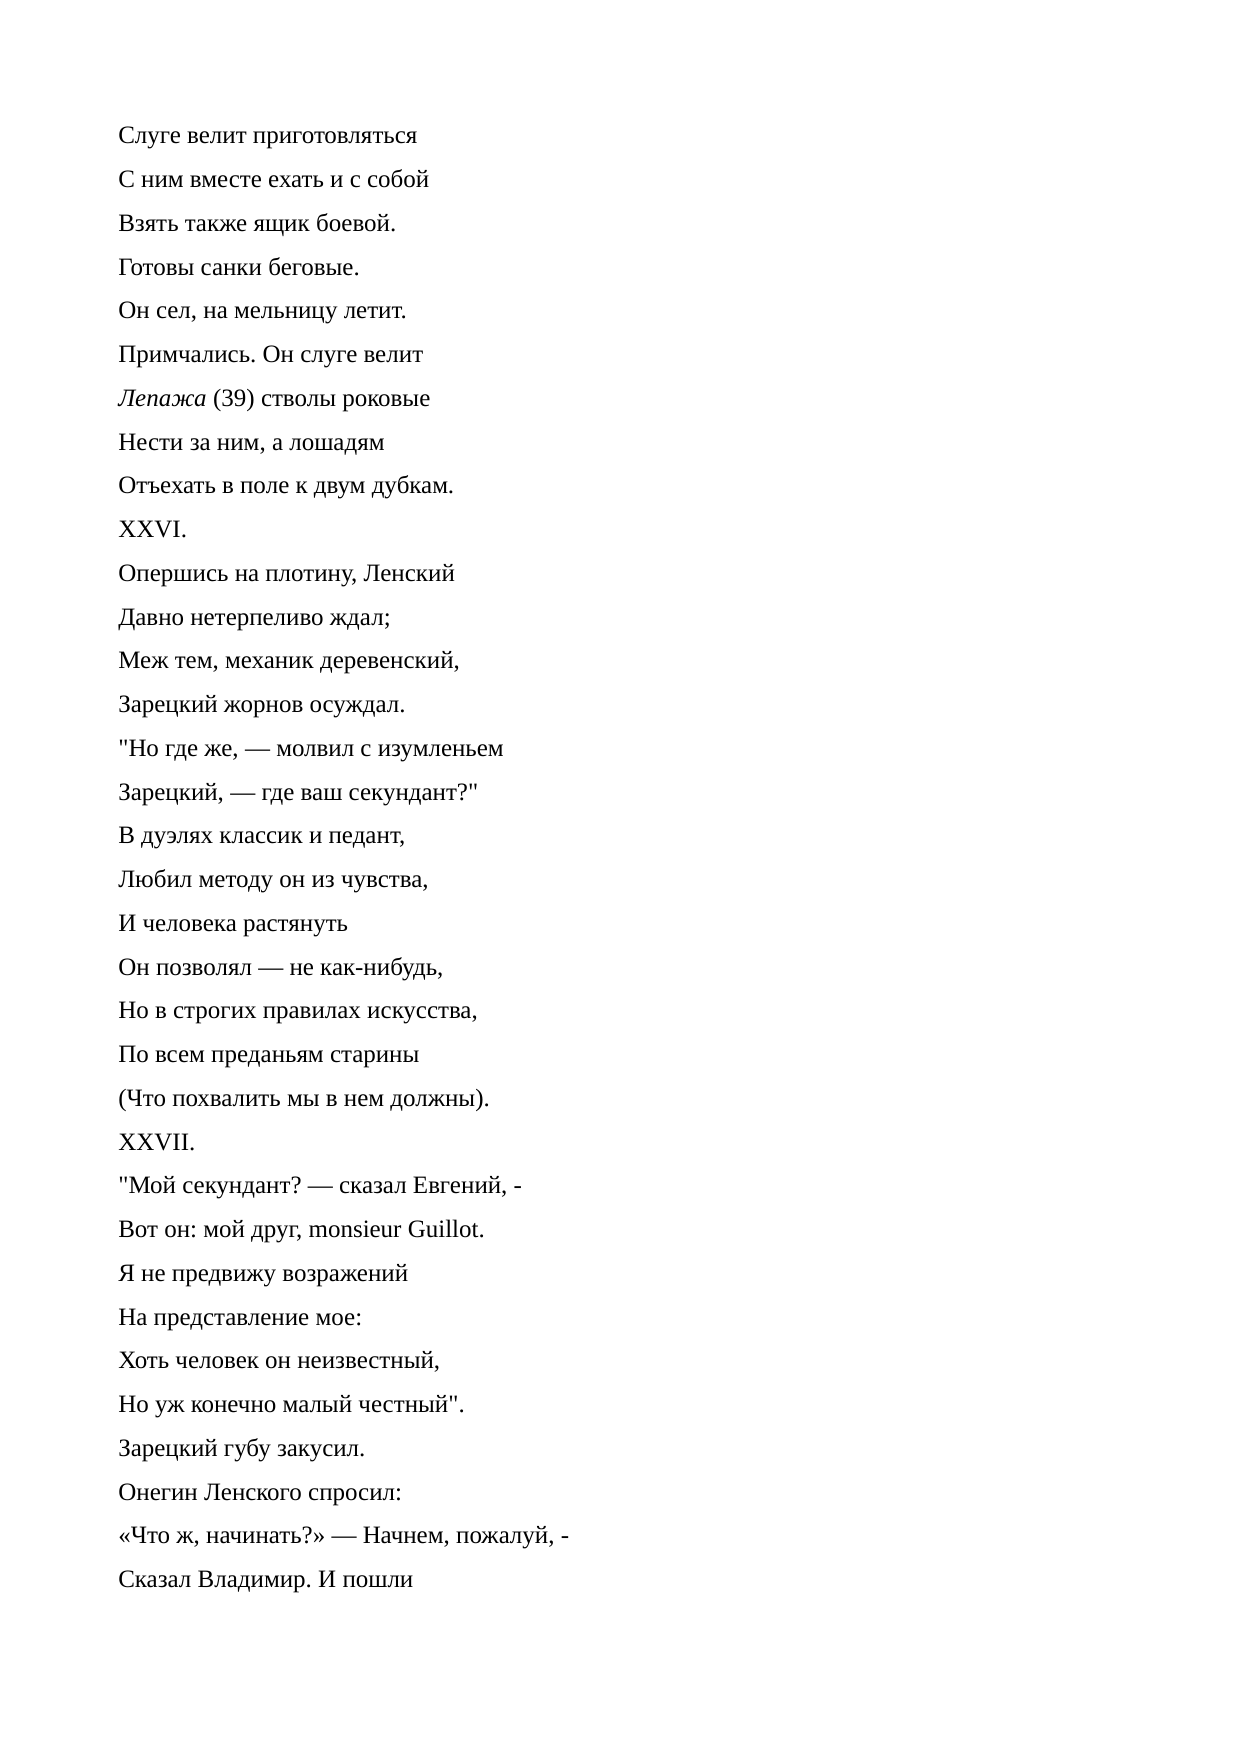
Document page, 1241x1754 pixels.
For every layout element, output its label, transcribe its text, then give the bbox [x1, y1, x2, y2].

text Онегин Ленского спросил: [118, 1474, 1122, 1506]
text Сказал Владимир. И пошли [118, 1562, 1122, 1593]
text Он сел, на мельницу летит. [118, 293, 1122, 324]
text Но в строгих правилах искусства, [118, 993, 1122, 1024]
text «Что ж, начинать?» — Начнем, пожалуй, - [118, 1518, 1122, 1549]
text Зарецкий губу закусил. [118, 1431, 1122, 1462]
text Он позволял — не как-нибудь, [118, 949, 1122, 981]
text И человека растянуть [118, 906, 1122, 937]
text Хоть человек он неизвестный, [118, 1343, 1122, 1374]
text Отъехать в поле к двум дубкам. [118, 468, 1122, 499]
text Любил методу он из чувства, [118, 862, 1122, 893]
text XXVII. [118, 1124, 1122, 1156]
text Лепажа (39) стволы роковые [118, 381, 1122, 412]
text (Что похвалить мы в нем должны). [118, 1081, 1122, 1112]
text Готовы санки беговые. [118, 249, 1122, 281]
text Зарецкий жорнов осуждал. [118, 687, 1122, 718]
text Нести за ним, а лошадям [118, 424, 1122, 456]
text На представление мое: [118, 1299, 1122, 1331]
text Но уж конечно малый честный". [118, 1387, 1122, 1418]
text С ним вместе ехать и с собой [118, 162, 1122, 193]
text Меж тем, механик деревенский, [118, 643, 1122, 674]
text Зарецкий, — где ваш секундант?" [118, 774, 1122, 806]
text Вот он: мой друг, monsieur Guillot. [118, 1212, 1122, 1243]
text По всем преданьям старины [118, 1037, 1122, 1068]
text XXVI. [118, 512, 1122, 543]
text Давно нетерпеливо ждал; [118, 599, 1122, 631]
text Я не предвижу возражений [118, 1256, 1122, 1287]
text В дуэлях классик и педант, [118, 818, 1122, 849]
text Слуге велит приготовляться [118, 118, 1122, 149]
text Опершись на плотину, Ленский [118, 556, 1122, 587]
text "Но где же, — молвил с изумленьем [118, 731, 1122, 762]
text Примчались. Он слуге велит [118, 337, 1122, 368]
text Взять также ящик боевой. [118, 206, 1122, 237]
text "Мой секундант? — сказал Евгений, - [118, 1168, 1122, 1199]
